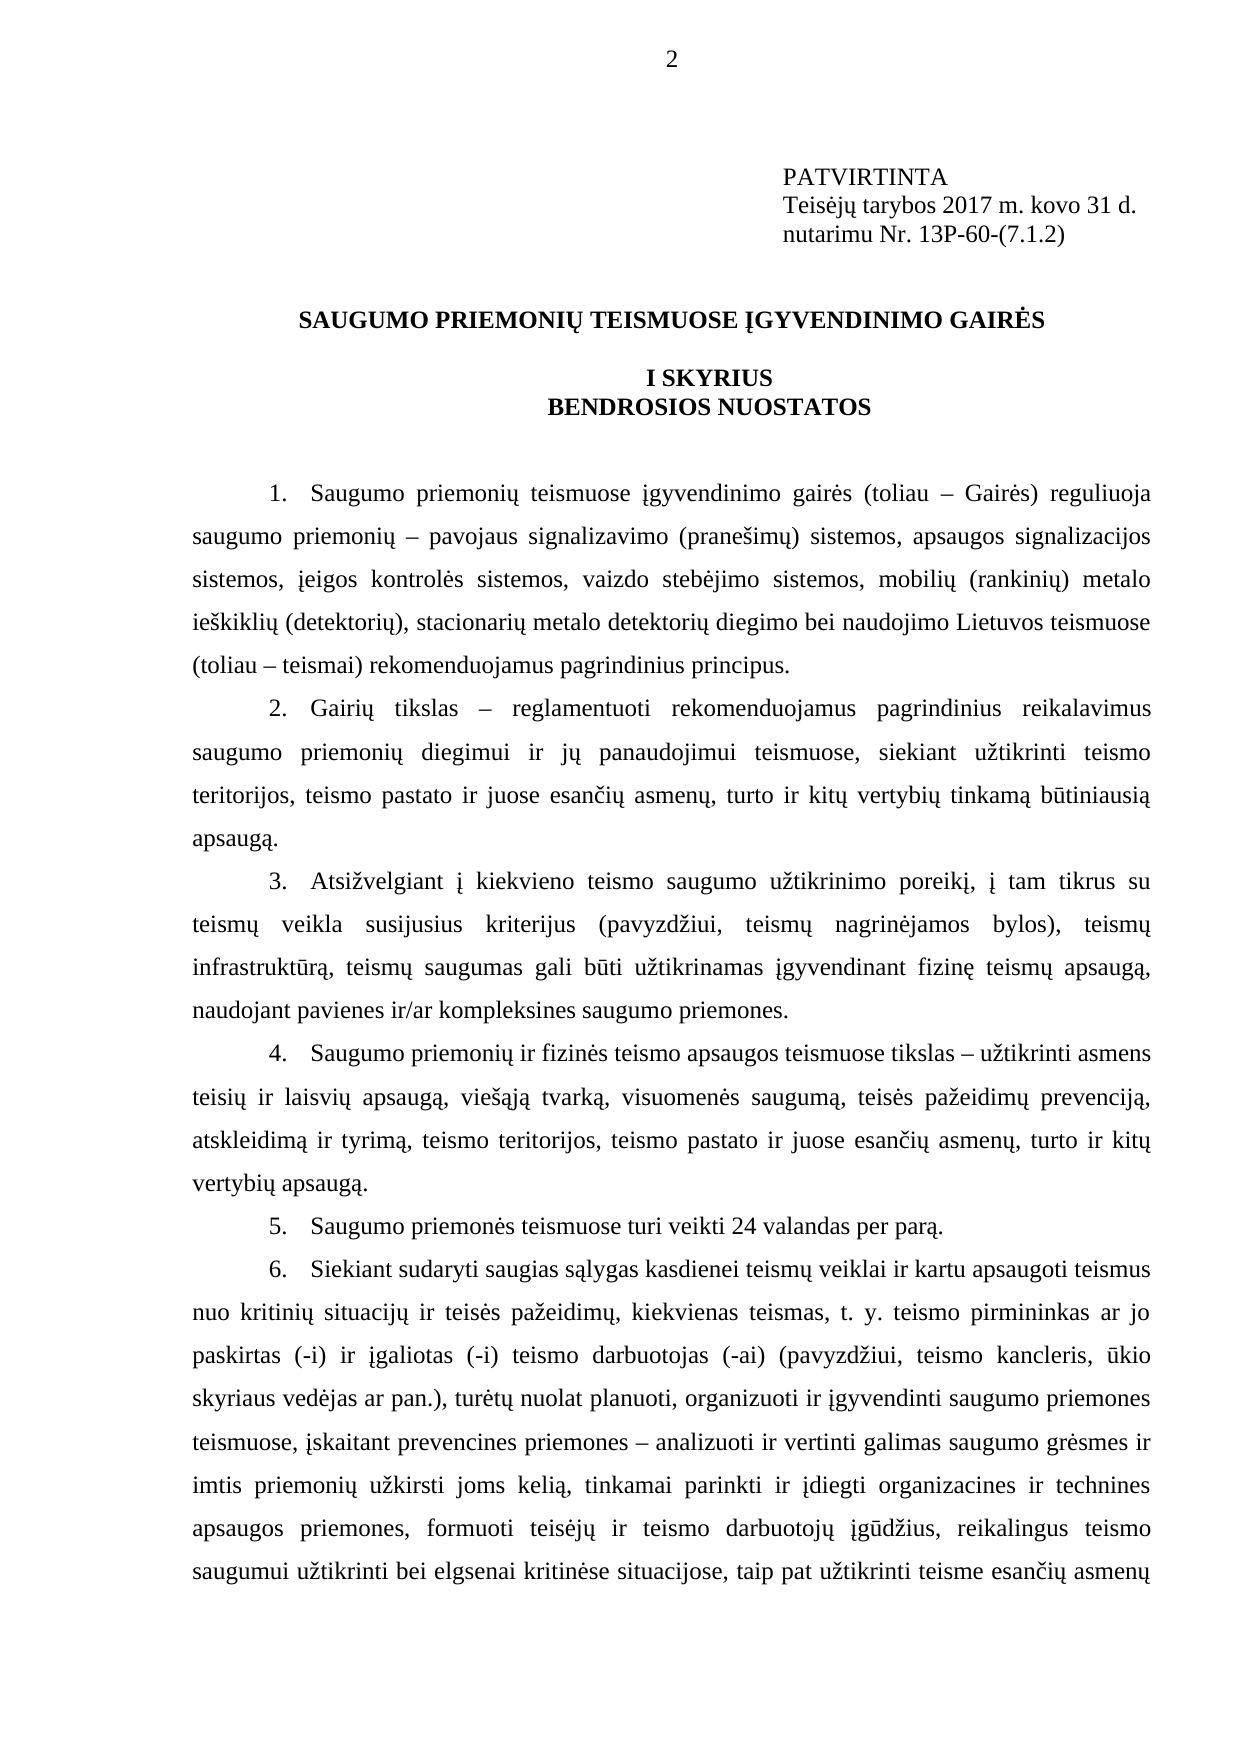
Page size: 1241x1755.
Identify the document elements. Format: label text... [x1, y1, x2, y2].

text 5. Saugumo priemonės teismuose turi veikti 24 valandas per parą. [192, 1211, 1152, 1240]
text 2. Gairių tikslas – reglamentuoti rekomenduojamus pagrindinius reikalavimus saugumo priemonių diegimui ir jų panaudojimui teismuose, siekiant užtikrinti teismo teritorijos, teismo pastato ir juose esančių asmenų, turto ir kitų vertybių tinkamą būtiniausią apsaugą. [192, 693, 1152, 852]
text 1. Saugumo priemonių teismuose įgyvendinimo gairės (toliau – Gairės) reguliuoja saugumo priemonių – pavojaus signalizavimo (pranešimų) sistemos, apsaugos signalizacijos sistemos, įeigos kontrolės sistemos, vaizdo stebėjimo sistemos, mobilių (rankinių) metalo ieškiklių (detektorių), stacionarių metalo detektorių diegimo bei naudojimo Lietuvos teismuose (toliau – teismai) rekomenduojamus pagrindinius principus. [192, 478, 1152, 679]
text PATVIRTINTA [783, 162, 1152, 190]
text I SKYRIUS [192, 363, 1152, 392]
text nutarimu Nr. 13P-60-(7.1.2) [783, 219, 1152, 248]
text SAUGUMO PRIEMONIŲ TEISMUOSE ĮGYVENDINIMO GAIRĖS [192, 305, 1152, 334]
text Teisėjų tarybos 2017 m. kovo 31 d. [783, 190, 1152, 219]
text 3. Atsižvelgiant į kiekvieno teismo saugumo užtikrinimo poreikį, į tam tikrus su teismų veikla susijusius kriterijus (pavyzdžiui, teismų nagrinėjamos bylos), teismų infrastruktūrą, teismų saugumas gali būti užtikrinamas įgyvendinant fizinę teismų apsaugą, naudojant pavienes ir/ar kompleksines saugumo priemones. [192, 866, 1152, 1024]
text 6. Siekiant sudaryti saugias sąlygas kasdienei teismų veiklai ir kartu apsaugoti teismus nuo kritinių situacijų ir teisės pažeidimų, kiekvienas teismas, t. y. teismo pirmininkas ar jo paskirtas (-i) ir įgaliotas (-i) teismo darbuotojas (-ai) (pavyzdžiui, teismo kancleris, ūkio skyriaus vedėjas ar pan.), turėtų nuolat planuoti, organizuoti ir įgyvendinti saugumo priemones teismuose, įskaitant prevencines priemones – analizuoti ir vertinti galimas saugumo grėsmes ir imtis priemonių užkirsti joms kelią, tinkamai parinkti ir įdiegti organizacines ir technines apsaugos priemones, formuoti teisėjų ir teismo darbuotojų įgūdžius, reikalingus teismo saugumui užtikrinti bei elgsenai kritinėse situacijose, taip pat užtikrinti teisme esančių asmenų [192, 1254, 1152, 1585]
text 4. Saugumo priemonių ir fizinės teismo apsaugos teismuose tikslas – užtikrinti asmens teisių ir laisvių apsaugą, viešąją tvarką, visuomenės saugumą, teisės pažeidimų prevenciją, atskleidimą ir tyrimą, teismo teritorijos, teismo pastato ir juose esančių asmenų, turto ir kitų vertybių apsaugą. [192, 1038, 1152, 1197]
text BENDROSIOS NUOSTATOS [192, 392, 1152, 420]
